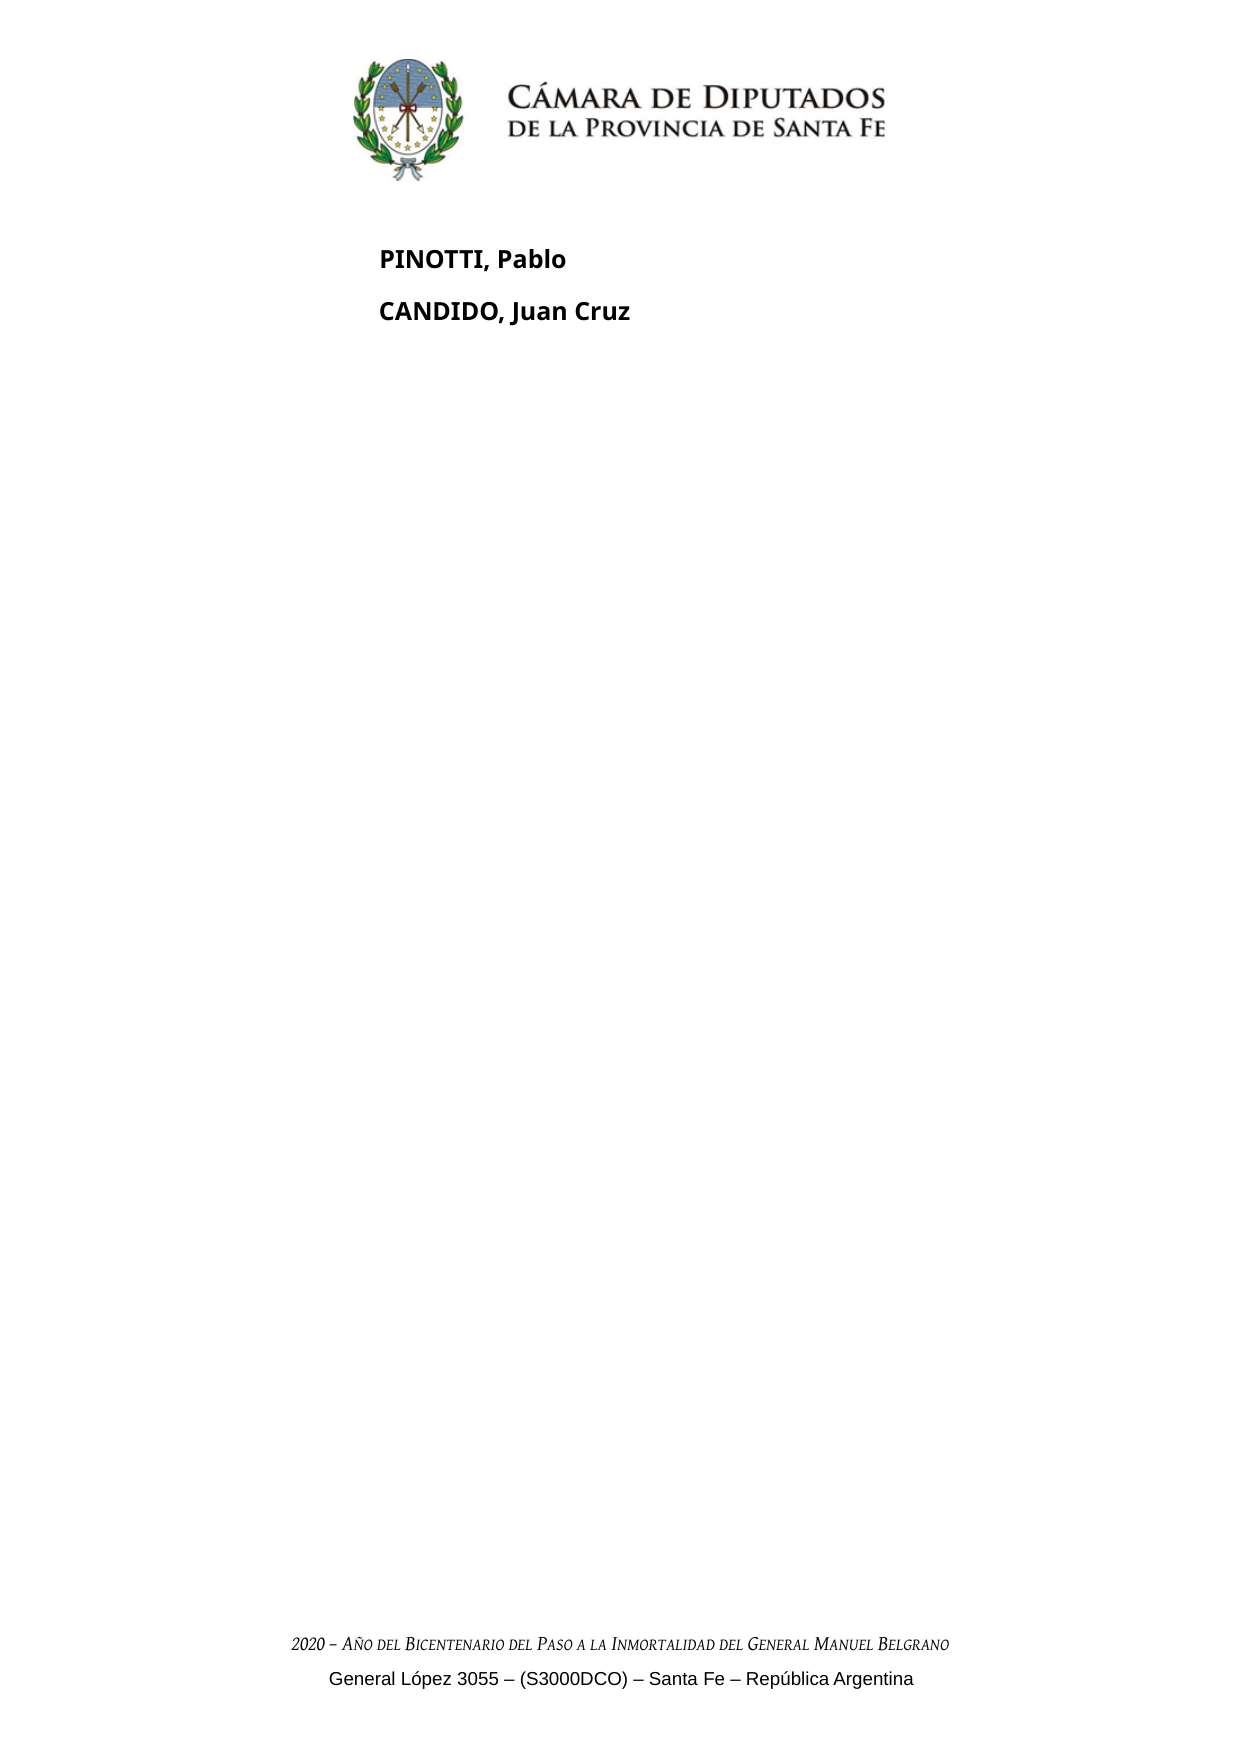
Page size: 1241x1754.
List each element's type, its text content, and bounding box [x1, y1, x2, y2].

text CANDIDO, Juan Cruz [236, 293, 1122, 327]
text PINOTTI, Pablo [236, 242, 1122, 276]
